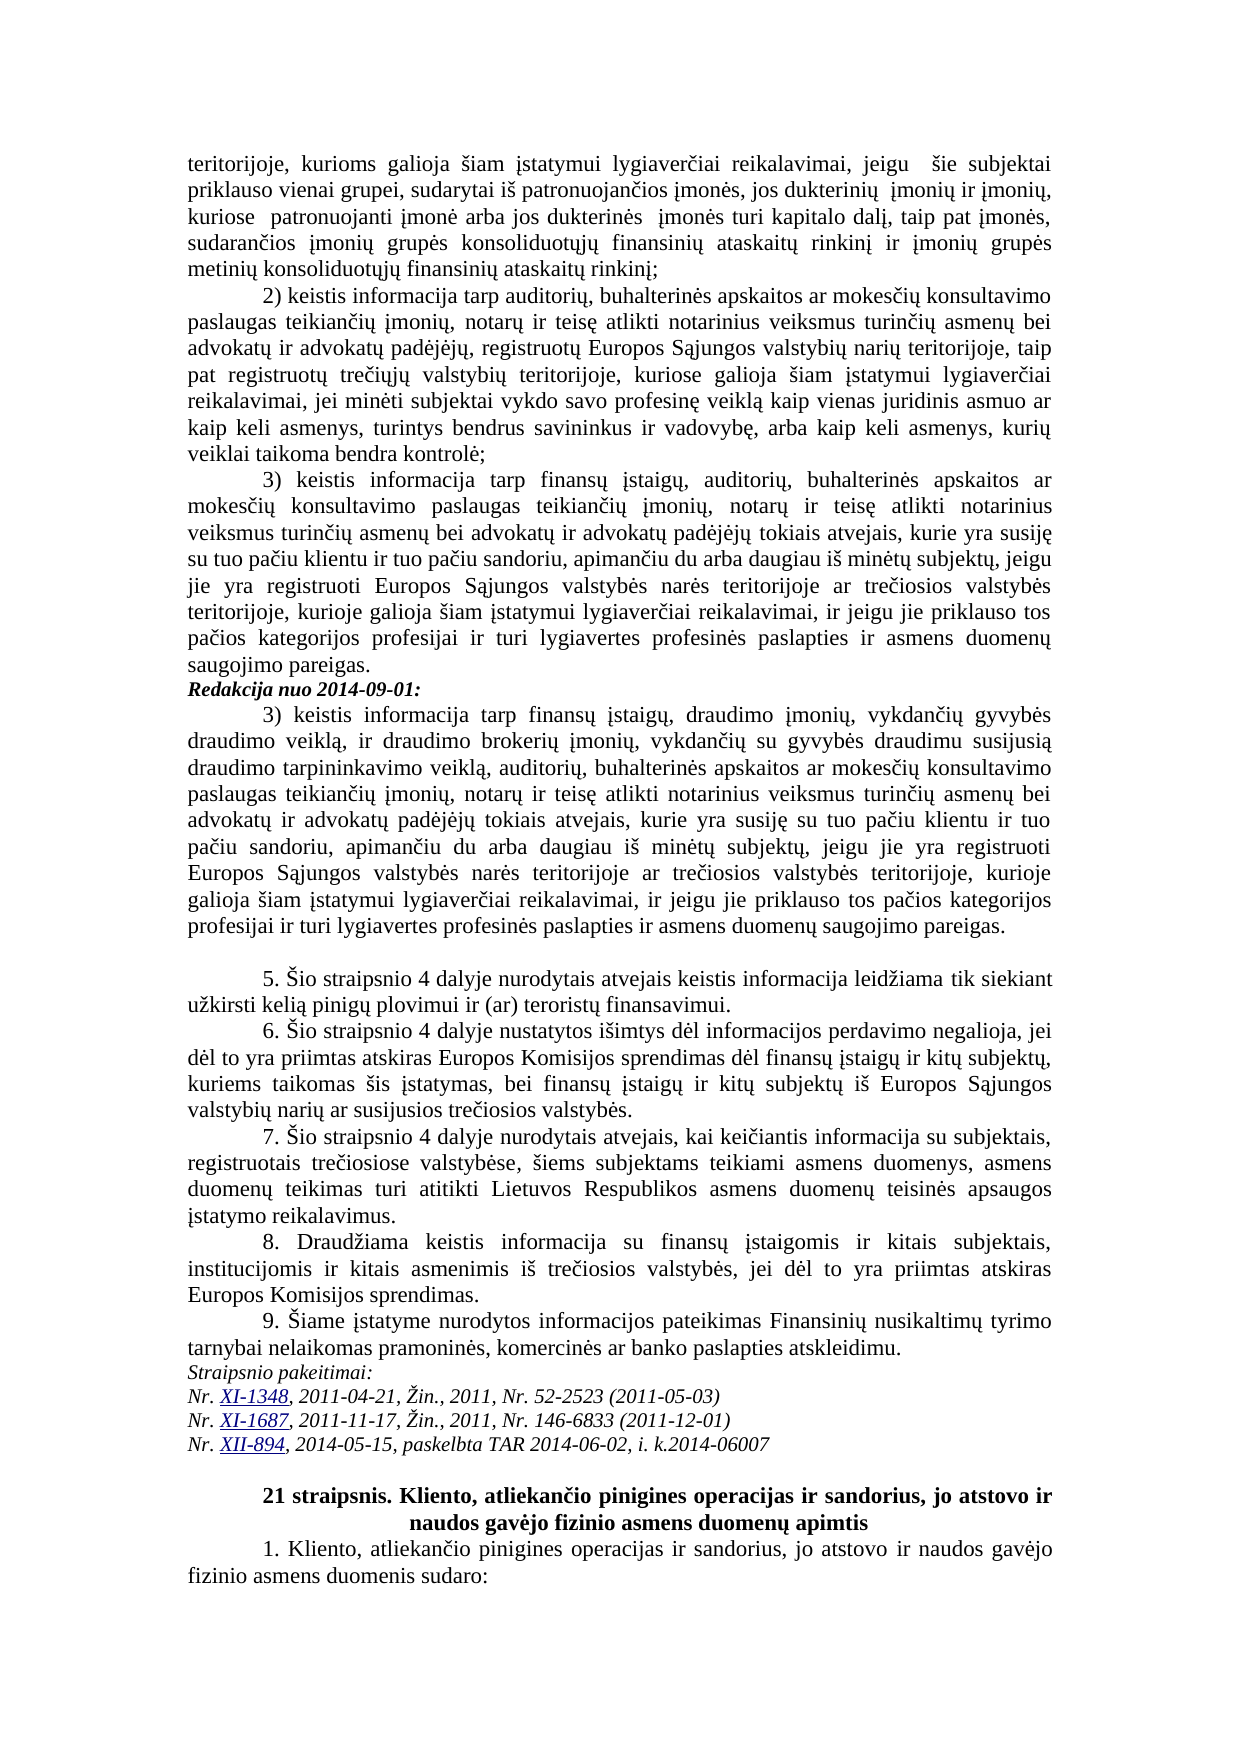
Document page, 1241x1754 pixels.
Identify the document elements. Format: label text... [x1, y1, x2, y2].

text Nr. XII-894, 2014-05-15, paskelbta TAR 2014-06-02, i. k.2014-06007 [187, 1432, 1053, 1456]
text 5. Šio straipsnio 4 dalyje nurodytais atvejais keistis informacija leidžiama tik siekiant užkirsti kelią pinigų plovimui ir (ar) teroristų finansavimui. [187, 965, 1053, 1017]
text 8. Draudžiama keistis informacija su finansų įstaigomis ir kitais subjektais, institucijomis ir kitais asmenimis iš trečiosios valstybės, jei dėl to yra priimtas atskiras Europos Komisijos sprendimas. [187, 1228, 1053, 1307]
text Nr. XI-1687, 2011-11-17, Žin., 2011, Nr. 146-6833 (2011-12-01) [187, 1408, 1053, 1432]
text 1. Kliento, atliekančio pinigines operacijas ir sandorius, jo atstovo ir naudos gavėjo fizinio asmens duomenis sudaro: [187, 1535, 1053, 1588]
text 21 straipsnis. Kliento, atliekančio pinigines operacijas ir sandorius, jo atstovo ir naudos gavėjo fizinio asmens duomenų apimtis [262, 1483, 1053, 1535]
text teritorijoje, kurioms galioja šiam įstatymui lygiaverčiai reikalavimai, jeigu šie subjektai priklauso vienai grupei, sudarytai iš patronuojančios įmonės, jos dukterinių įmonių ir įmonių, kuriose patronuojanti įmonė arba jos dukterinės įmonės turi kapitalo dalį, taip pat įmonės, sudarančios įmonių grupės konsoliduotųjų finansinių ataskaitų rinkinį ir įmonių grupės metinių konsoliduotųjų finansinių ataskaitų rinkinį; [187, 150, 1053, 282]
text 7. Šio straipsnio 4 dalyje nurodytais atvejais, kai keičiantis informacija su subjektais, registruotais trečiosiose valstybėse, šiems subjektams teikiami asmens duomenys, asmens duomenų teikimas turi atitikti Lietuvos Respublikos asmens duomenų teisinės apsaugos įstatymo reikalavimus. [187, 1123, 1053, 1228]
text 2) keistis informacija tarp auditorių, buhalterinės apskaitos ar mokesčių konsultavimo paslaugas teikiančių įmonių, notarų ir teisę atlikti notarinius veiksmus turinčių asmenų bei advokatų ir advokatų padėjėjų, registruotų Europos Sąjungos valstybių narių teritorijoje, taip pat registruotų trečiųjų valstybių teritorijoje, kuriose galioja šiam įstatymui lygiaverčiai reikalavimai, jei minėti subjektai vykdo savo profesinę veiklą kaip vienas juridinis asmuo ar kaip keli asmenys, turintys bendrus savininkus ir vadovybę, arba kaip keli asmenys, kurių veiklai taikoma bendra kontrolė; [187, 282, 1053, 466]
text 6. Šio straipsnio 4 dalyje nustatytos išimtys dėl informacijos perdavimo negalioja, jei dėl to yra priimtas atskiras Europos Komisijos sprendimas dėl finansų įstaigų ir kitų subjektų, kuriems taikomas šis įstatymas, bei finansų įstaigų ir kitų subjektų iš Europos Sąjungos valstybių narių ar susijusios trečiosios valstybės. [187, 1017, 1053, 1123]
text 9. Šiame įstatyme nurodytos informacijos pateikimas Finansinių nusikaltimų tyrimo tarnybai nelaikomas pramoninės, komercinės ar banko paslapties atskleidimu. [187, 1307, 1053, 1360]
text Nr. XI-1348, 2011-04-21, Žin., 2011, Nr. 52-2523 (2011-05-03) [187, 1384, 1053, 1408]
text Straipsnio pakeitimai: [187, 1360, 1053, 1384]
text 3) keistis informacija tarp finansų įstaigų, draudimo įmonių, vykdančių gyvybės draudimo veiklą, ir draudimo brokerių įmonių, vykdančių su gyvybės draudimu susijusią draudimo tarpininkavimo veiklą, auditorių, buhalterinės apskaitos ar mokesčių konsultavimo paslaugas teikiančių įmonių, notarų ir teisę atlikti notarinius veiksmus turinčių asmenų bei advokatų ir advokatų padėjėjų tokiais atvejais, kurie yra susiję su tuo pačiu klientu ir tuo pačiu sandoriu, apimančiu du arba daugiau iš minėtų subjektų, jeigu jie yra registruoti Europos Sąjungos valstybės narės teritorijoje ar trečiosios valstybės teritorijoje, kurioje galioja šiam įstatymui lygiaverčiai reikalavimai, ir jeigu jie priklauso tos pačios kategorijos profesijai ir turi lygiavertes profesinės paslapties ir asmens duomenų saugojimo pareigas. [187, 701, 1053, 938]
text 3) keistis informacija tarp finansų įstaigų, auditorių, buhalterinės apskaitos ar mokesčių konsultavimo paslaugas teikiančių įmonių, notarų ir teisę atlikti notarinius veiksmus turinčių asmenų bei advokatų ir advokatų padėjėjų tokiais atvejais, kurie yra susiję su tuo pačiu klientu ir tuo pačiu sandoriu, apimančiu du arba daugiau iš minėtų subjektų, jeigu jie yra registruoti Europos Sąjungos valstybės narės teritorijoje ar trečiosios valstybės teritorijoje, kurioje galioja šiam įstatymui lygiaverčiai reikalavimai, ir jeigu jie priklauso tos pačios kategorijos profesijai ir turi lygiavertes profesinės paslapties ir asmens duomenų saugojimo pareigas. [187, 466, 1053, 677]
text Redakcija nuo 2014-09-01: [187, 677, 1053, 701]
